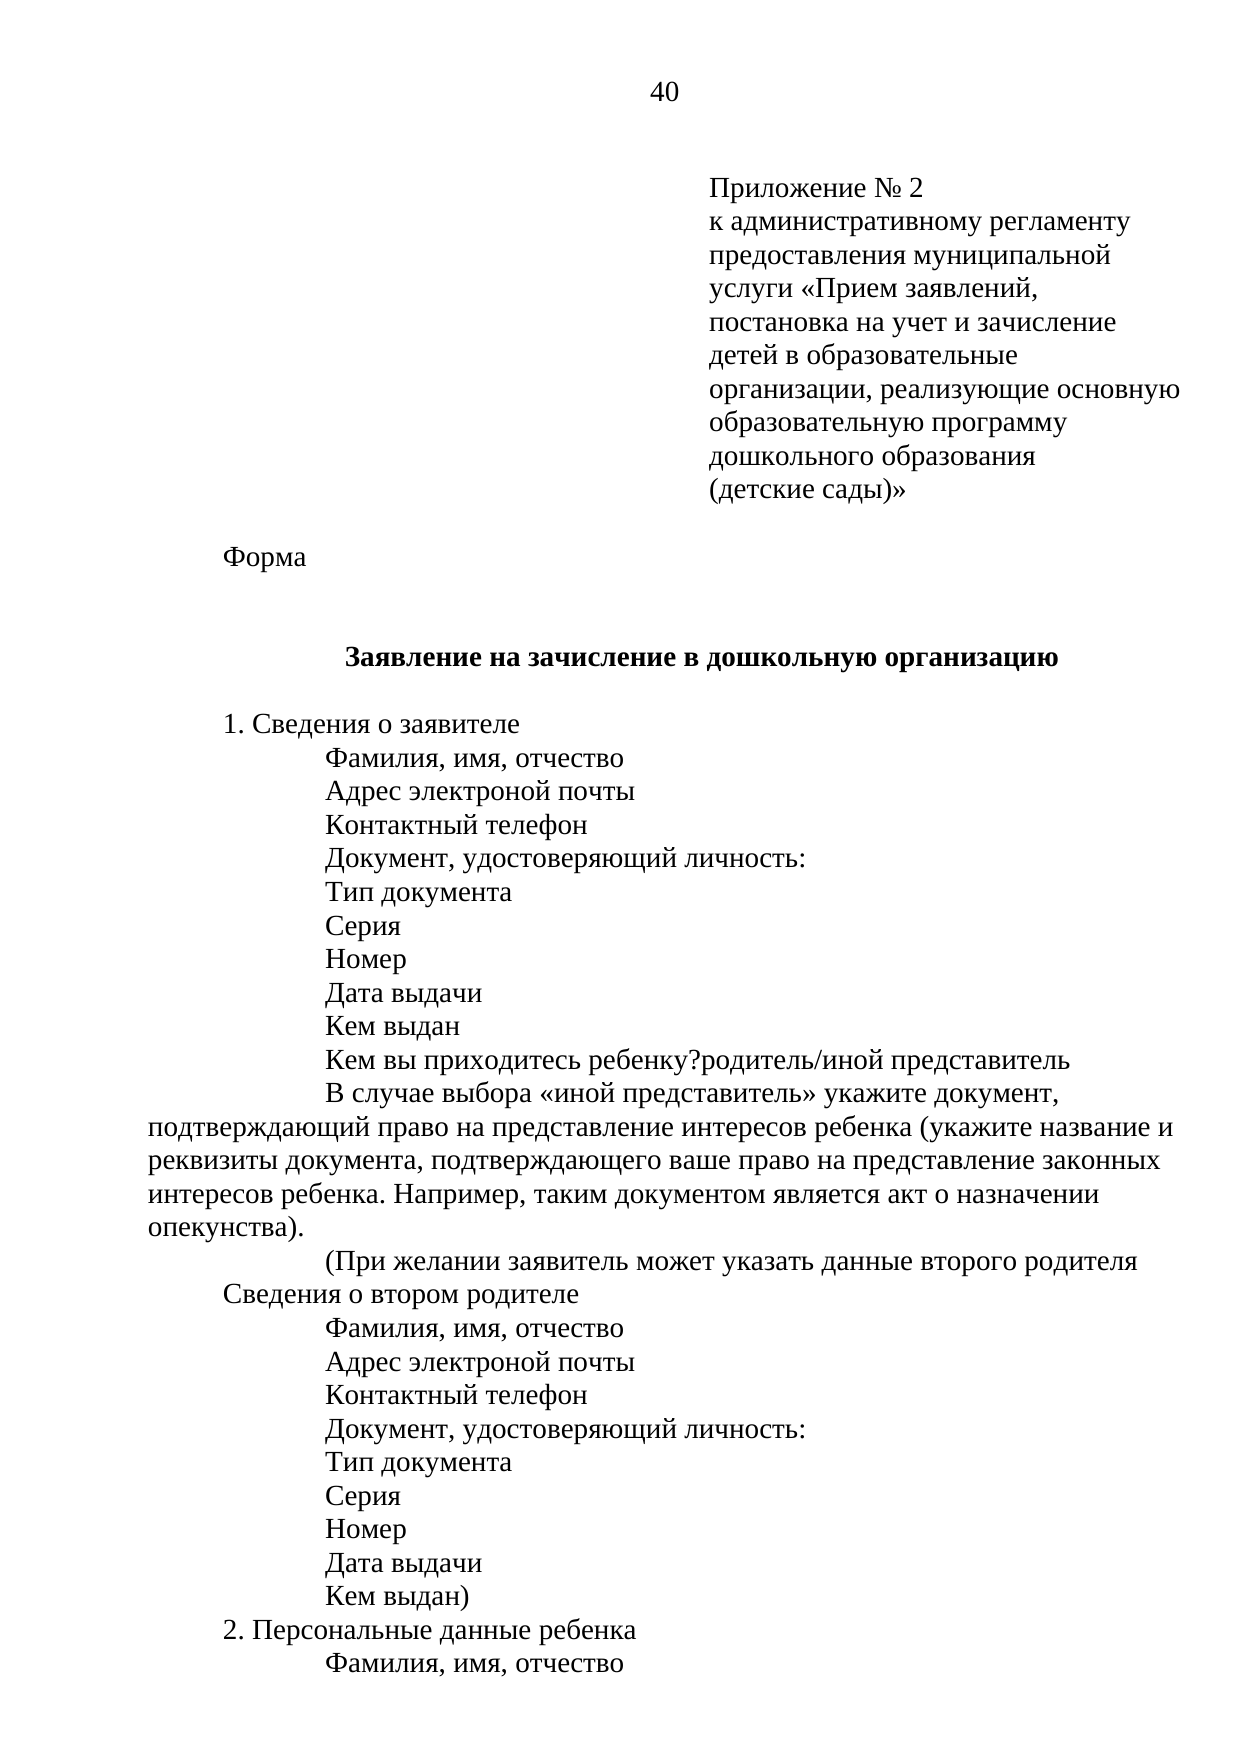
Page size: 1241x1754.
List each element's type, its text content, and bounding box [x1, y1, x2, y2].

text Номер [148, 1511, 1181, 1545]
text Контактный телефон [148, 1377, 1181, 1411]
text Заявление на зачисление в дошкольную организацию [148, 639, 1181, 673]
text Адрес электроной почты [148, 1344, 1181, 1377]
text В случае выбора «иной представитель» укажите документ, подтверждающий право на представление интересов ребенка (укажите название и реквизиты документа, подтверждающего ваше право на представление законных интересов ребенка. Например, таким документом является акт о назначении опекунства). [148, 1075, 1181, 1243]
text Документ, удостоверяющий личность: [148, 841, 1181, 874]
text Сведения о втором родителе [148, 1277, 1181, 1310]
text 1. Сведения о заявителе [148, 706, 1181, 740]
text Дата выдачи [148, 1545, 1181, 1578]
text Дата выдачи [148, 975, 1181, 1008]
text предоставления муниципальной услуги «Прием заявлений, постановка на учет и зачисление детей в образовательные организации, реализующие основную образовательную программу дошкольного образования [709, 237, 1181, 472]
text Контактный телефон [148, 807, 1181, 841]
text 2. Персональные данные ребенка [148, 1612, 1181, 1646]
text Тип документа [148, 1444, 1181, 1478]
text Кем выдан [148, 1008, 1181, 1042]
text Фамилия, имя, отчество [148, 1646, 1181, 1679]
text Кем выдан) [148, 1578, 1181, 1612]
text Адрес электроной почты [148, 773, 1181, 807]
text Номер [148, 941, 1181, 975]
text Кем вы приходитесь ребенку?родитель/иной представитель [148, 1042, 1181, 1075]
text Фамилия, имя, отчество [148, 1310, 1181, 1344]
text к административному регламенту [709, 203, 1181, 237]
text Приложение № 2 [709, 170, 1181, 203]
text Форма [148, 539, 1181, 572]
text (детские сады)» [709, 472, 1181, 505]
text (При желании заявитель может указать данные второго родителя [148, 1243, 1181, 1277]
text Фамилия, имя, отчество [148, 740, 1181, 773]
text Серия [148, 1478, 1181, 1511]
text Серия [148, 908, 1181, 941]
text Документ, удостоверяющий личность: [148, 1411, 1181, 1444]
text Тип документа [148, 874, 1181, 908]
